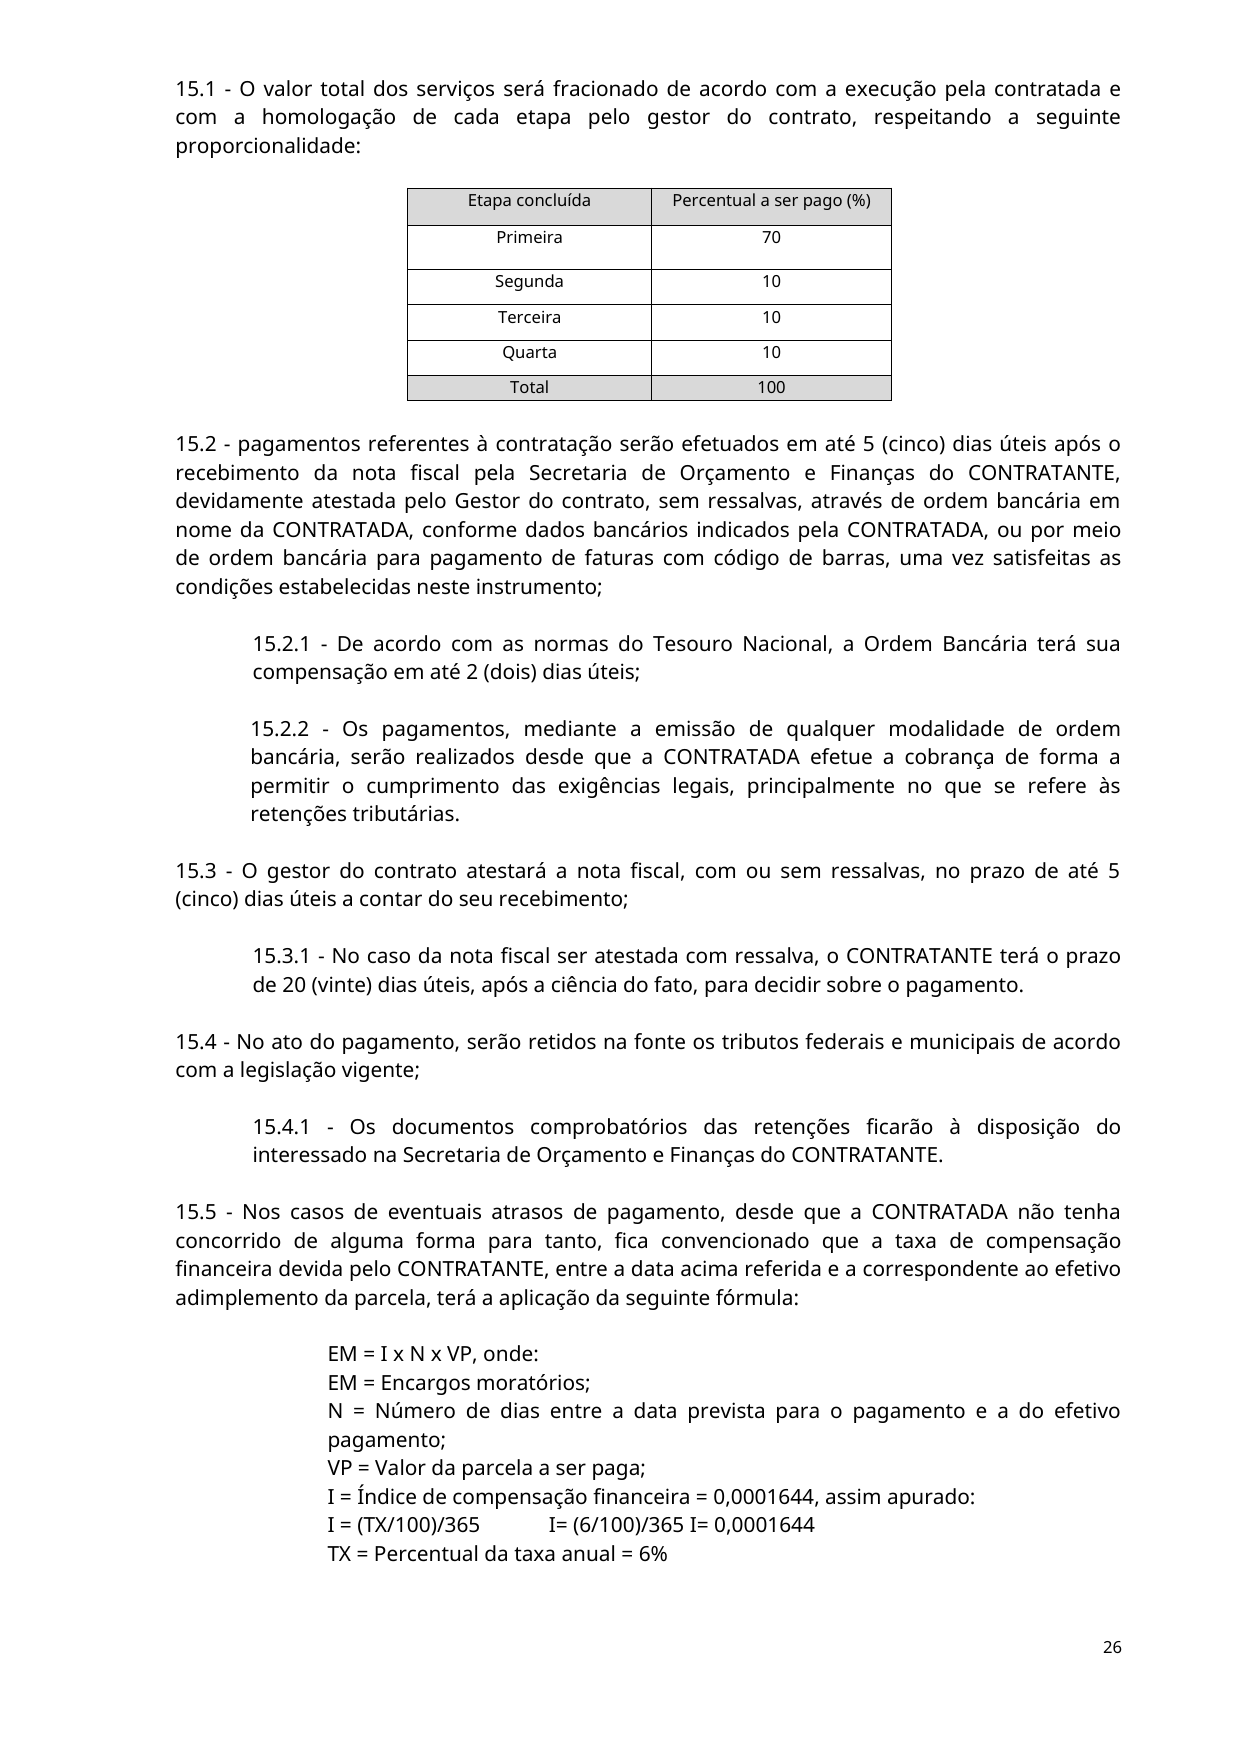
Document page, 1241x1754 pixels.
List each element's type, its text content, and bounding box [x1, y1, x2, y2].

text EM = I x N x VP, onde: [327, 1339, 1122, 1368]
table_header Percentual a ser pago (%) [652, 189, 891, 225]
table_cell Total [408, 376, 651, 400]
table_cell 10 [652, 305, 891, 340]
table_cell Quarta [408, 341, 651, 375]
table_cell 10 [652, 270, 891, 304]
text N = Número de dias entre a data prevista para o pagamento e a do efetivo pagamento; [327, 1396, 1122, 1453]
text 15.3.1 - No caso da nota fiscal ser atestada com ressalva, o CONTRATANTE terá o prazo de 20 (vinte) dias úteis, após a ciência do fato, para decidir sobre o pagamento. [252, 941, 1122, 998]
table_cell Primeira [408, 226, 651, 269]
text I = (TX/100)/365 I= (6/100)/365 I= 0,0001644 [327, 1510, 1122, 1539]
text 15.1 - O valor total dos serviços será fracionado de acordo com a execução pela contratada e com a homologação de cada etapa pelo gestor do contrato, respeitando a seguinte proporcionalidade: [175, 74, 1122, 159]
table_cell 10 [652, 341, 891, 375]
text 15.2 - pagamentos referentes à contratação serão efetuados em até 5 (cinco) dias úteis após o recebimento da nota fiscal pela Secretaria de Orçamento e Finanças do CONTRATANTE, devidamente atestada pelo Gestor do contrato, sem ressalvas, através de ordem bancária em nome da CONTRATADA, conforme dados bancários indicados pela CONTRATADA, ou por meio de ordem bancária para pagamento de faturas com código de barras, uma vez satisfeitas as condições estabelecidas neste instrumento; [175, 429, 1122, 600]
text 15.2.2 - Os pagamentos, mediante a emissão de qualquer modalidade de ordem bancária, serão realizados desde que a CONTRATADA efetue a cobrança de forma a permitir o cumprimento das exigências legais, principalmente no que se refere às retenções tributárias. [250, 714, 1122, 828]
table_cell Segunda [408, 270, 651, 304]
text EM = Encargos moratórios; [327, 1368, 1122, 1396]
text 15.3 - O gestor do contrato atestará a nota fiscal, com ou sem ressalvas, no prazo de até 5 (cinco) dias úteis a contar do seu recebimento; [175, 856, 1122, 913]
text 15.4 - No ato do pagamento, serão retidos na fonte os tributos federais e municipais de acordo com a legislação vigente; [175, 1027, 1122, 1084]
text 15.5 - Nos casos de eventuais atrasos de pagamento, desde que a CONTRATADA não tenha concorrido de alguma forma para tanto, fica convencionado que a taxa de compensação financeira devida pelo CONTRATANTE, entre a data acima referida e a correspondente ao efetivo adimplemento da parcela, terá a aplicação da seguinte fórmula: [175, 1197, 1122, 1311]
table_header Etapa concluída [408, 189, 651, 225]
table_cell 100 [652, 376, 891, 400]
text VP = Valor da parcela a ser paga; [327, 1453, 1122, 1482]
table_cell Terceira [408, 305, 651, 340]
text TX = Percentual da taxa anual = 6% [327, 1539, 1122, 1567]
text I = Índice de compensação financeira = 0,0001644, assim apurado: [327, 1482, 1122, 1510]
text 15.2.1 - De acordo com as normas do Tesouro Nacional, a Ordem Bancária terá sua compensação em até 2 (dois) dias úteis; [252, 629, 1122, 686]
text 15.4.1 - Os documentos comprobatórios das retenções ficarão à disposição do interessado na Secretaria de Orçamento e Finanças do CONTRATANTE. [252, 1112, 1122, 1169]
table_cell 70 [652, 226, 891, 269]
